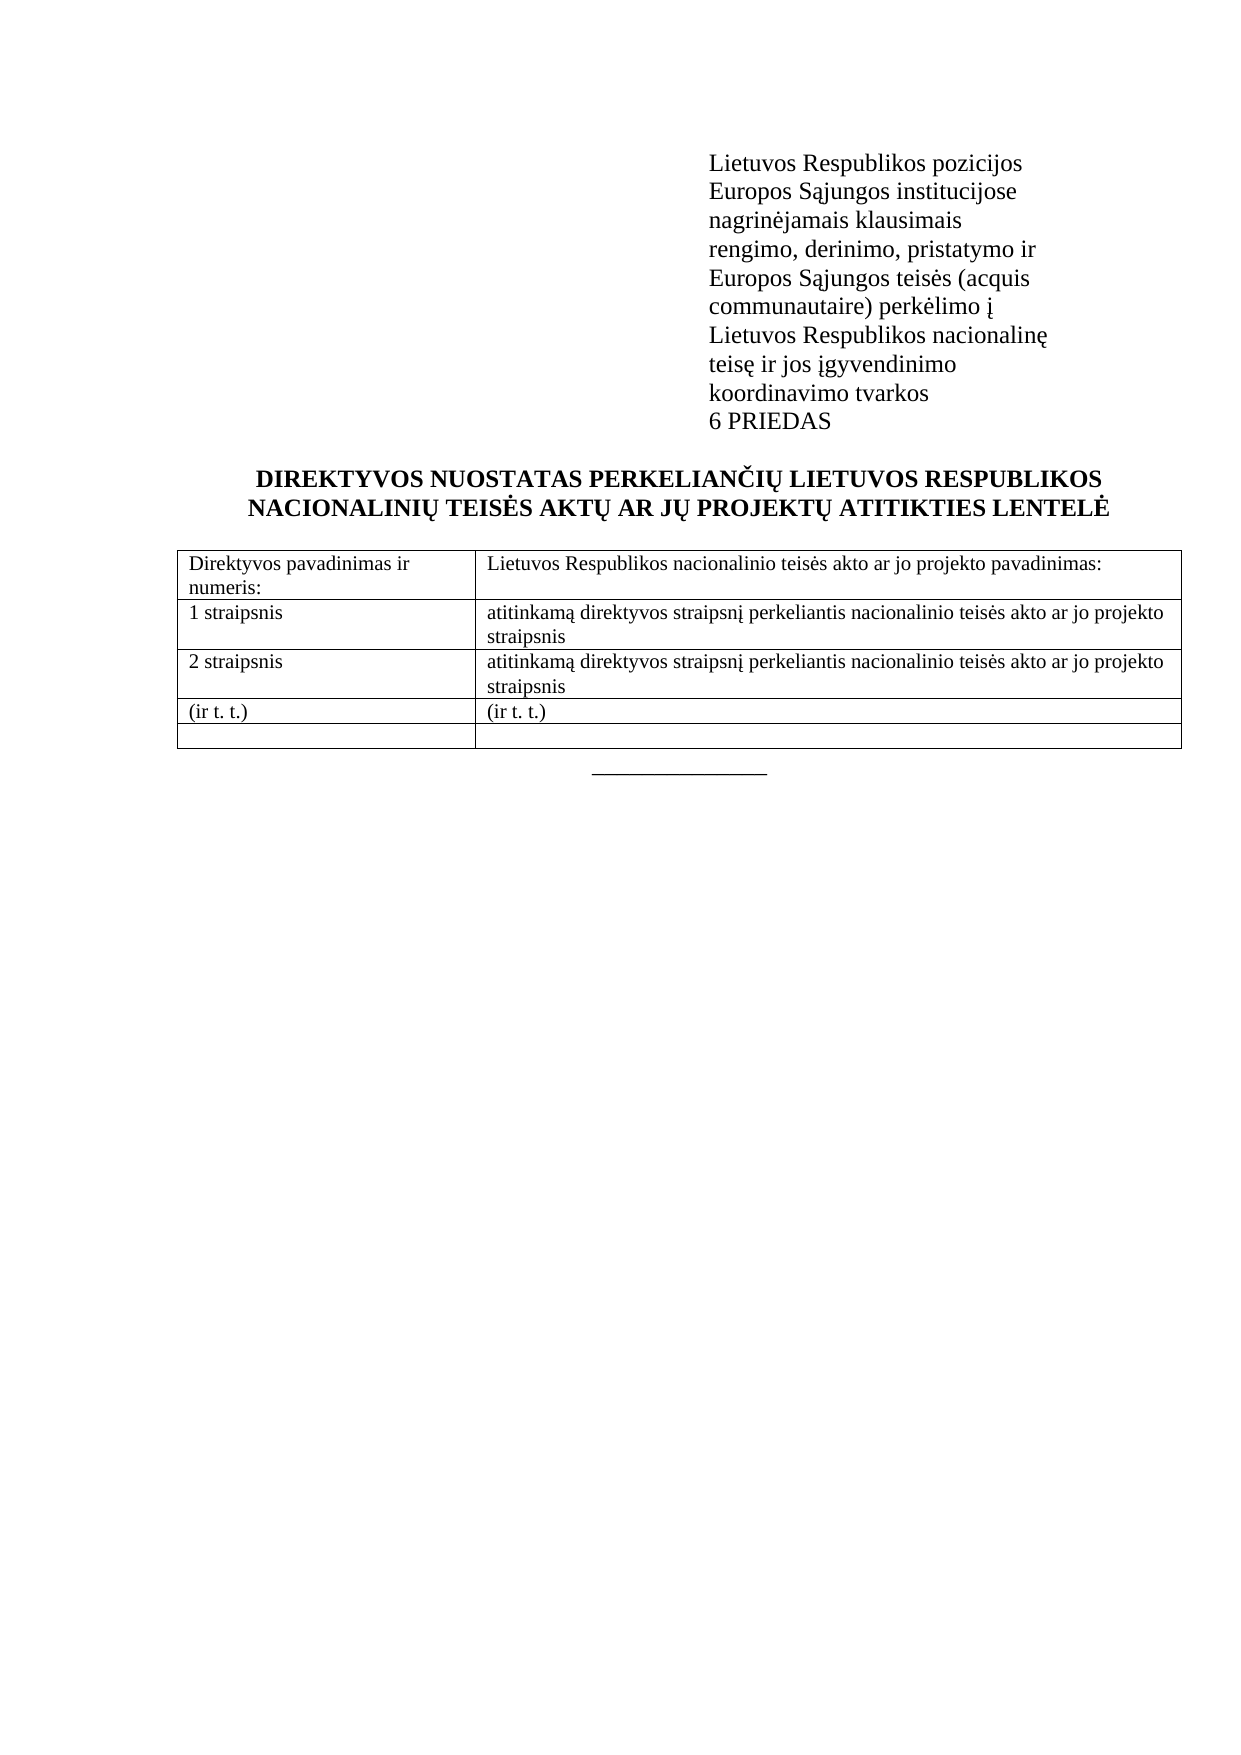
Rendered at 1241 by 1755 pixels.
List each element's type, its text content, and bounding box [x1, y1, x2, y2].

table_cell (ir t. t.) [178, 699, 475, 723]
table_header Lietuvos Respublikos nacionalinio teisės akto ar jo projekto pavadinimas: [476, 551, 1181, 599]
text Lietuvos Respublikos nacionalinę [177, 320, 1181, 349]
text Europos Sąjungos teisės (acquis [177, 263, 1181, 291]
text nagrinėjamais klausimais [177, 205, 1181, 234]
text ______________ [177, 749, 1181, 778]
table_header Direktyvos pavadinimas ir numeris: [178, 551, 475, 599]
table_cell atitinkamą direktyvos straipsnį perkeliantis nacionalinio teisės akto ar jo projekto straipsnis [476, 650, 1181, 698]
text DIREKTYVOS NUOSTATAS PERKELIANČIŲ LIETUVOS RESPUBLIKOS NACIONALINIŲ TEISĖS AKTŲ AR JŲ PROJEKTŲ ATITIKTIES LENTELĖ [177, 464, 1181, 521]
text koordinavimo tvarkos [177, 378, 1181, 406]
text communautaire) perkėlimo į [177, 291, 1181, 320]
table_cell 1 straipsnis [178, 600, 475, 648]
table_cell atitinkamą direktyvos straipsnį perkeliantis nacionalinio teisės akto ar jo projekto straipsnis [476, 600, 1181, 648]
table_cell [476, 724, 1181, 748]
text Europos Sąjungos institucijose [177, 176, 1181, 205]
text rengimo, derinimo, pristatymo ir [177, 234, 1181, 263]
text Lietuvos Respublikos pozicijos [177, 148, 1181, 176]
table_cell (ir t. t.) [476, 699, 1181, 723]
text teisę ir jos įgyvendinimo [177, 349, 1181, 378]
table_cell [178, 724, 475, 748]
table_cell 2 straipsnis [178, 650, 475, 698]
text 6 PRIEDAS [177, 406, 1181, 435]
